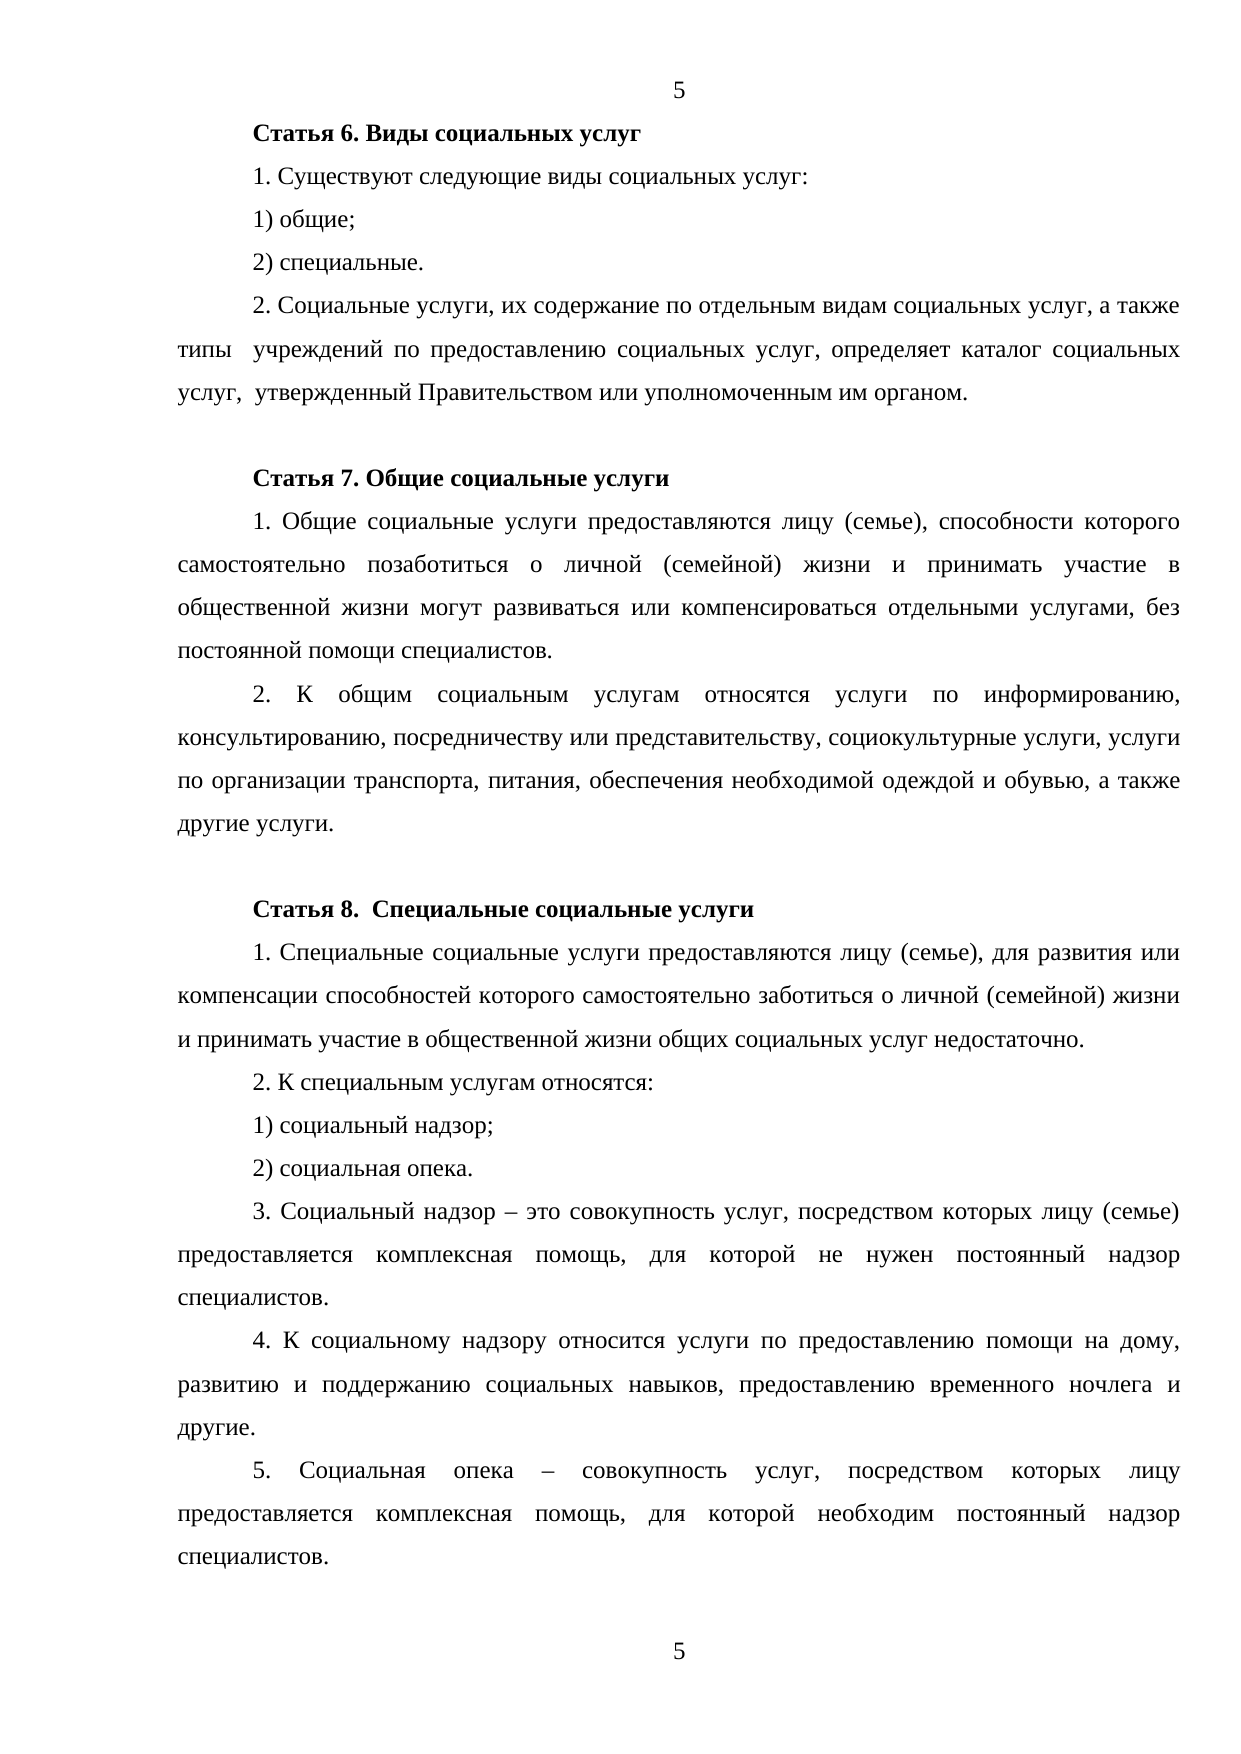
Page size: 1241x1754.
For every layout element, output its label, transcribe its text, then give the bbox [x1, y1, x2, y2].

text 2. К специальным услугам относятся: [177, 1067, 1181, 1096]
text Статья 7. Общие социальные услуги [177, 463, 1181, 492]
text 1) общие; [177, 204, 1181, 233]
text 2. К общим социальным услугам относятся услуги по информированию, консультированию, посредничеству или представительству, социокультурные услуги, услуги по организации транспорта, питания, обеспечения необходимой одеждой и обувью, а также другие услуги. [177, 679, 1181, 837]
text 4. К социальному надзору относится услуги по предоставлению помощи на дому, развитию и поддержанию социальных навыков, предоставлению временного ночлега и другие. [177, 1326, 1181, 1441]
text 1. Общие социальные услуги предоставляются лицу (семье), способности которого самостоятельно позаботиться о личной (семейной) жизни и принимать участие в общественной жизни могут развиваться или компенсироваться отдельными услугами, без постоянной помощи специалистов. [177, 506, 1181, 664]
text 3. Социальный надзор – это совокупность услуг, посредством которых лицу (семье) предоставляется комплексная помощь, для которой не нужен постоянный надзор специалистов. [177, 1196, 1181, 1311]
text 2. Социальные услуги, их содержание по отдельным видам социальных услуг, а также типы учреждений по предоставлению социальных услуг, определяет каталог социальных услуг, утвержденный Правительством или уполномоченным им органом. [177, 291, 1181, 406]
text Статья 6. Виды социальных услуг [177, 118, 1181, 147]
text Статья 8. Специальные социальные услуги [177, 894, 1181, 923]
text 1. Существуют следующие виды социальных услуг: [177, 161, 1181, 190]
text 1. Специальные социальные услуги предоставляются лицу (семье), для развития или компенсации способностей которого самостоятельно заботиться о личной (семейной) жизни и принимать участие в общественной жизни общих социальных услуг недостаточно. [177, 937, 1181, 1052]
text 1) социальный надзор; [177, 1110, 1181, 1139]
text 2) социальная опека. [177, 1153, 1181, 1182]
text 2) специальные. [177, 247, 1181, 276]
text 5. Социальная опека – совокупность услуг, посредством которых лицу предоставляется комплексная помощь, для которой необходим постоянный надзор специалистов. [177, 1455, 1181, 1570]
